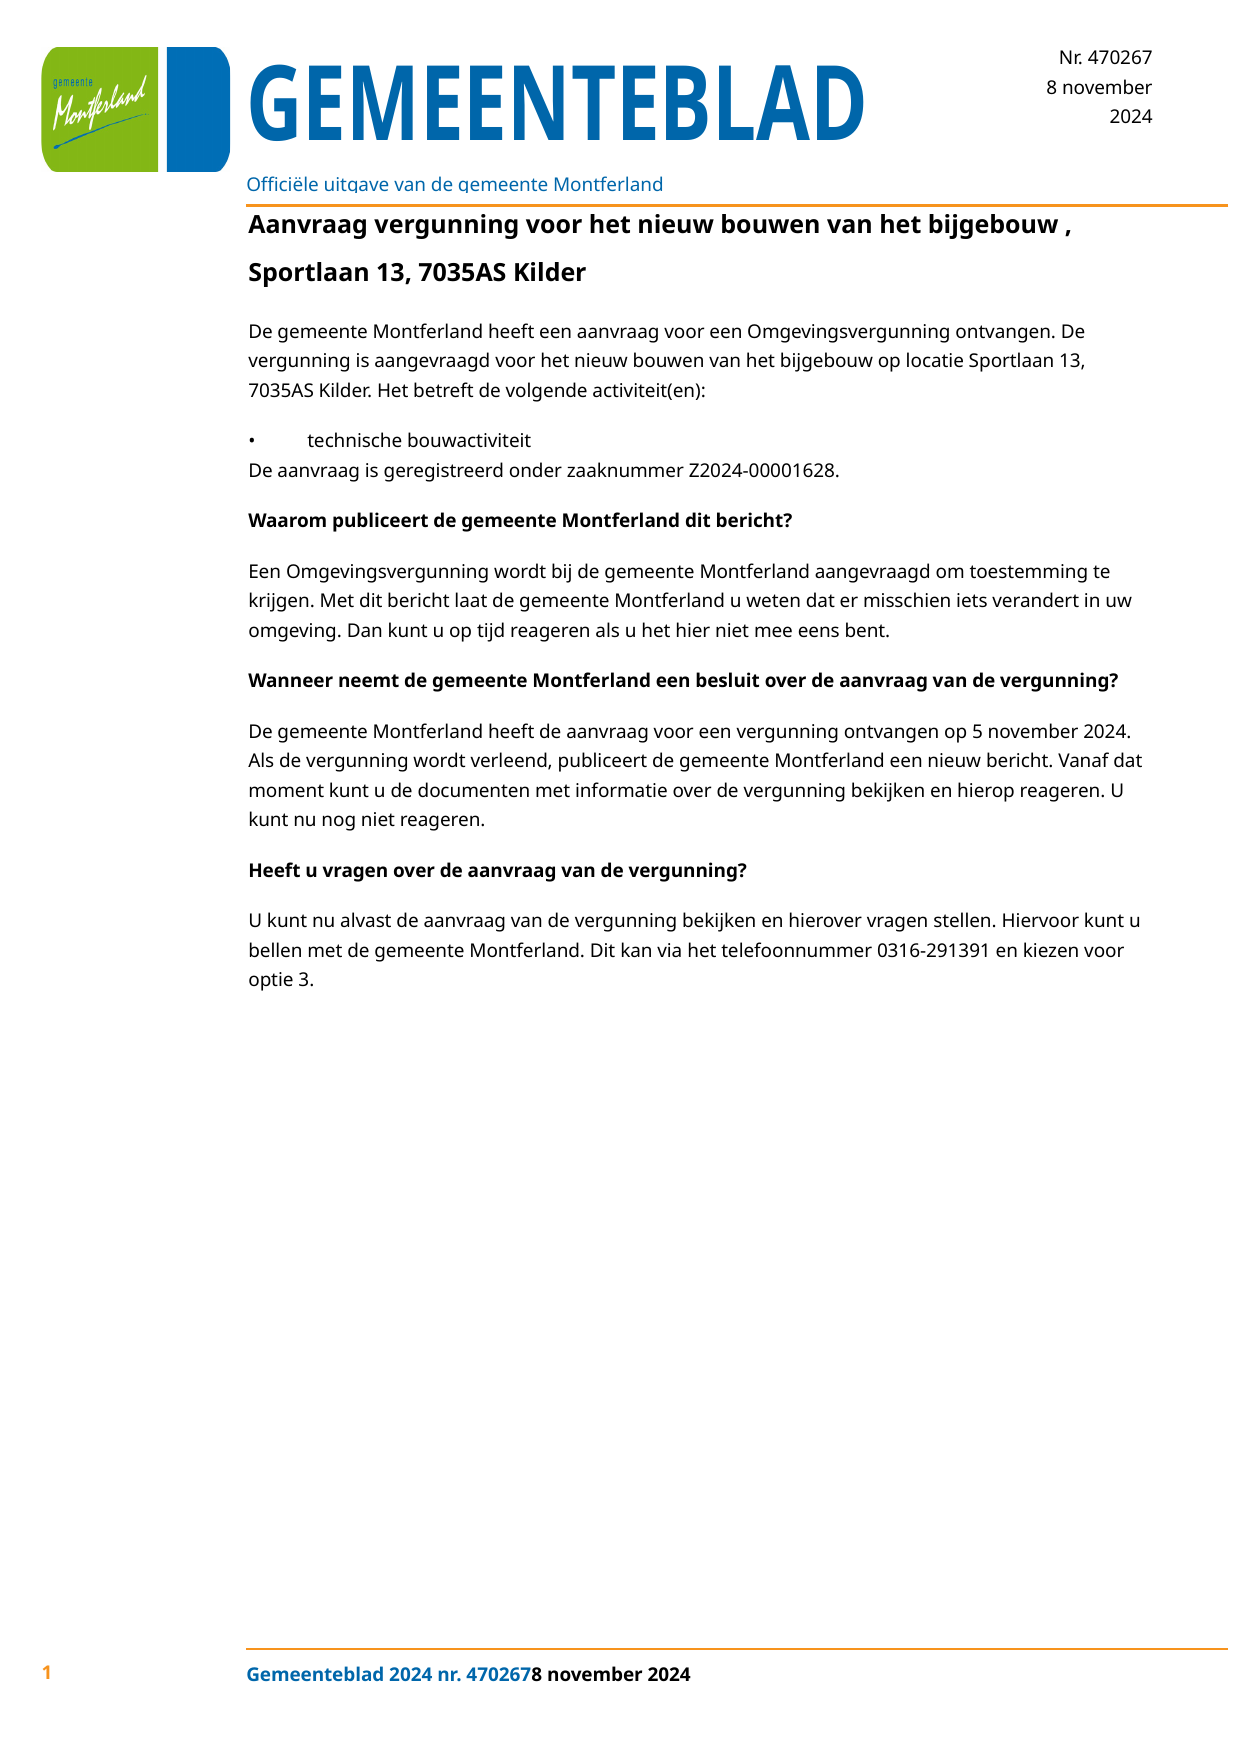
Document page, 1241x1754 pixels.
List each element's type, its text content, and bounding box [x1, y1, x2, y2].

picture [41, 47, 231, 172]
text Aanvraag vergunning voor het nieuw bouwen van het bijgebouw , Sportlaan 13, 7035AS Kilder [248, 207, 1152, 288]
text Heeft u vragen over de aanvraag van de vergunning? [248, 857, 1152, 883]
text De aanvraag is geregistreerd onder zaaknummer Z2024-00001628. [248, 457, 1152, 483]
text De gemeente Montferland heeft de aanvraag voor een vergunning ontvangen op 5 november 2024. Als de vergunning wordt verleend, publiceert de gemeente Montferland een nieuw bericht. Vanaf dat moment kunt u de documenten met informatie over de vergunning bekijken en hierop reageren. U kunt nu nog niet reageren. [248, 718, 1152, 832]
text Wanneer neemt de gemeente Montferland een besluit over de aanvraag van de vergunning? [248, 667, 1152, 693]
text U kunt nu alvast de aanvraag van de vergunning bekijken en hierover vragen stellen. Hiervoor kunt u bellen met de gemeente Montferland. Dit kan via het telefoonnummer 0316-291391 en kiezen voor optie 3. [248, 907, 1152, 992]
text Waarom publiceert de gemeente Montferland dit bericht? [248, 507, 1152, 533]
list technische bouwactiviteit [248, 427, 1152, 453]
text Een Omgevingsvergunning wordt bij de gemeente Montferland aangevraagd om toestemming te krijgen. Met dit bericht laat de gemeente Montferland u weten dat er misschien iets verandert in uw omgeving. Dan kunt u op tijd reageren als u het hier niet mee eens bent. [248, 558, 1152, 643]
text De gemeente Montferland heeft een aanvraag voor een Omgevingsvergunning ontvangen. De vergunning is aangevraagd voor het nieuw bouwen van het bijgebouw op locatie Sportlaan 13, 7035AS Kilder. Het betreft de volgende activiteit(en): [248, 318, 1152, 403]
